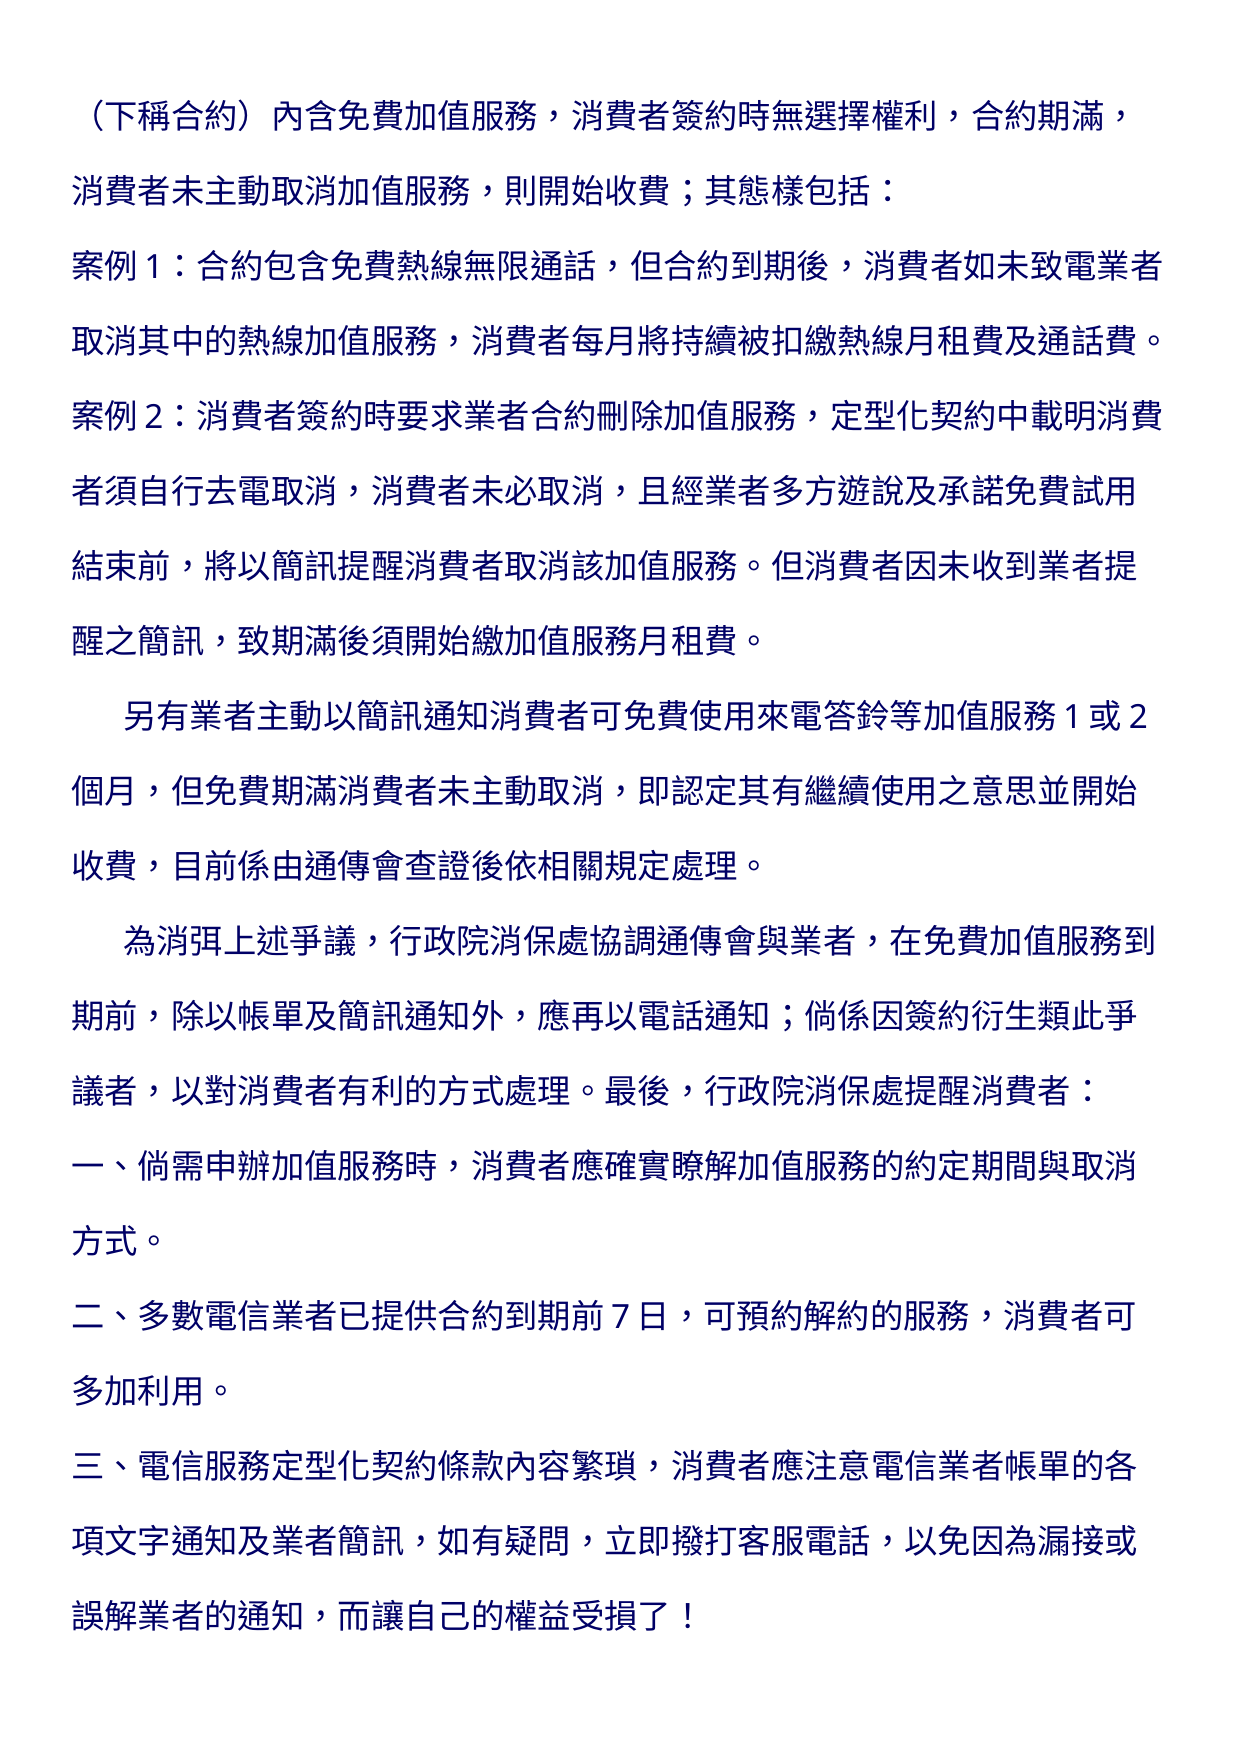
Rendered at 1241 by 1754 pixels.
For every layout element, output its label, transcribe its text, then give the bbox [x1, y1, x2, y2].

text 為消弭上述爭議，行政院消保處協調通傳會與業者，在免費加值服務到期前，除以帳單及簡訊通知外，應再以電話通知；倘係因簽約衍生類此爭議者，以對消費者有利的方式處理。最後，行政院消保處提醒消費者： [71, 896, 1169, 1121]
text 案例1：合約包含免費熱線無限通話，但合約到期後，消費者如未致電業者取消其中的熱線加值服務，消費者每月將持續被扣繳熱線月租費及通話費。 [71, 221, 1169, 371]
text 二、多數電信業者已提供合約到期前7日，可預約解約的服務，消費者可多加利用。 [71, 1271, 1169, 1421]
text （下稱合約）內含免費加值服務，消費者簽約時無選擇權利，合約期滿，消費者未主動取消加值服務，則開始收費；其態樣包括： [71, 71, 1169, 221]
text 一、倘需申辦加值服務時，消費者應確實瞭解加值服務的約定期間與取消方式。 [71, 1121, 1169, 1271]
text 三、電信服務定型化契約條款內容繁瑣，消費者應注意電信業者帳單的各項文字通知及業者簡訊，如有疑問，立即撥打客服電話，以免因為漏接或誤解業者的通知，而讓自己的權益受損了！ [71, 1421, 1169, 1646]
text 案例2：消費者簽約時要求業者合約刪除加值服務，定型化契約中載明消費者須自行去電取消，消費者未必取消，且經業者多方遊說及承諾免費試用結束前，將以簡訊提醒消費者取消該加值服務。但消費者因未收到業者提醒之簡訊，致期滿後須開始繳加值服務月租費。 [71, 371, 1169, 671]
text 另有業者主動以簡訊通知消費者可免費使用來電答鈴等加值服務1或2個月，但免費期滿消費者未主動取消，即認定其有繼續使用之意思並開始收費，目前係由通傳會查證後依相關規定處理。 [71, 671, 1169, 896]
